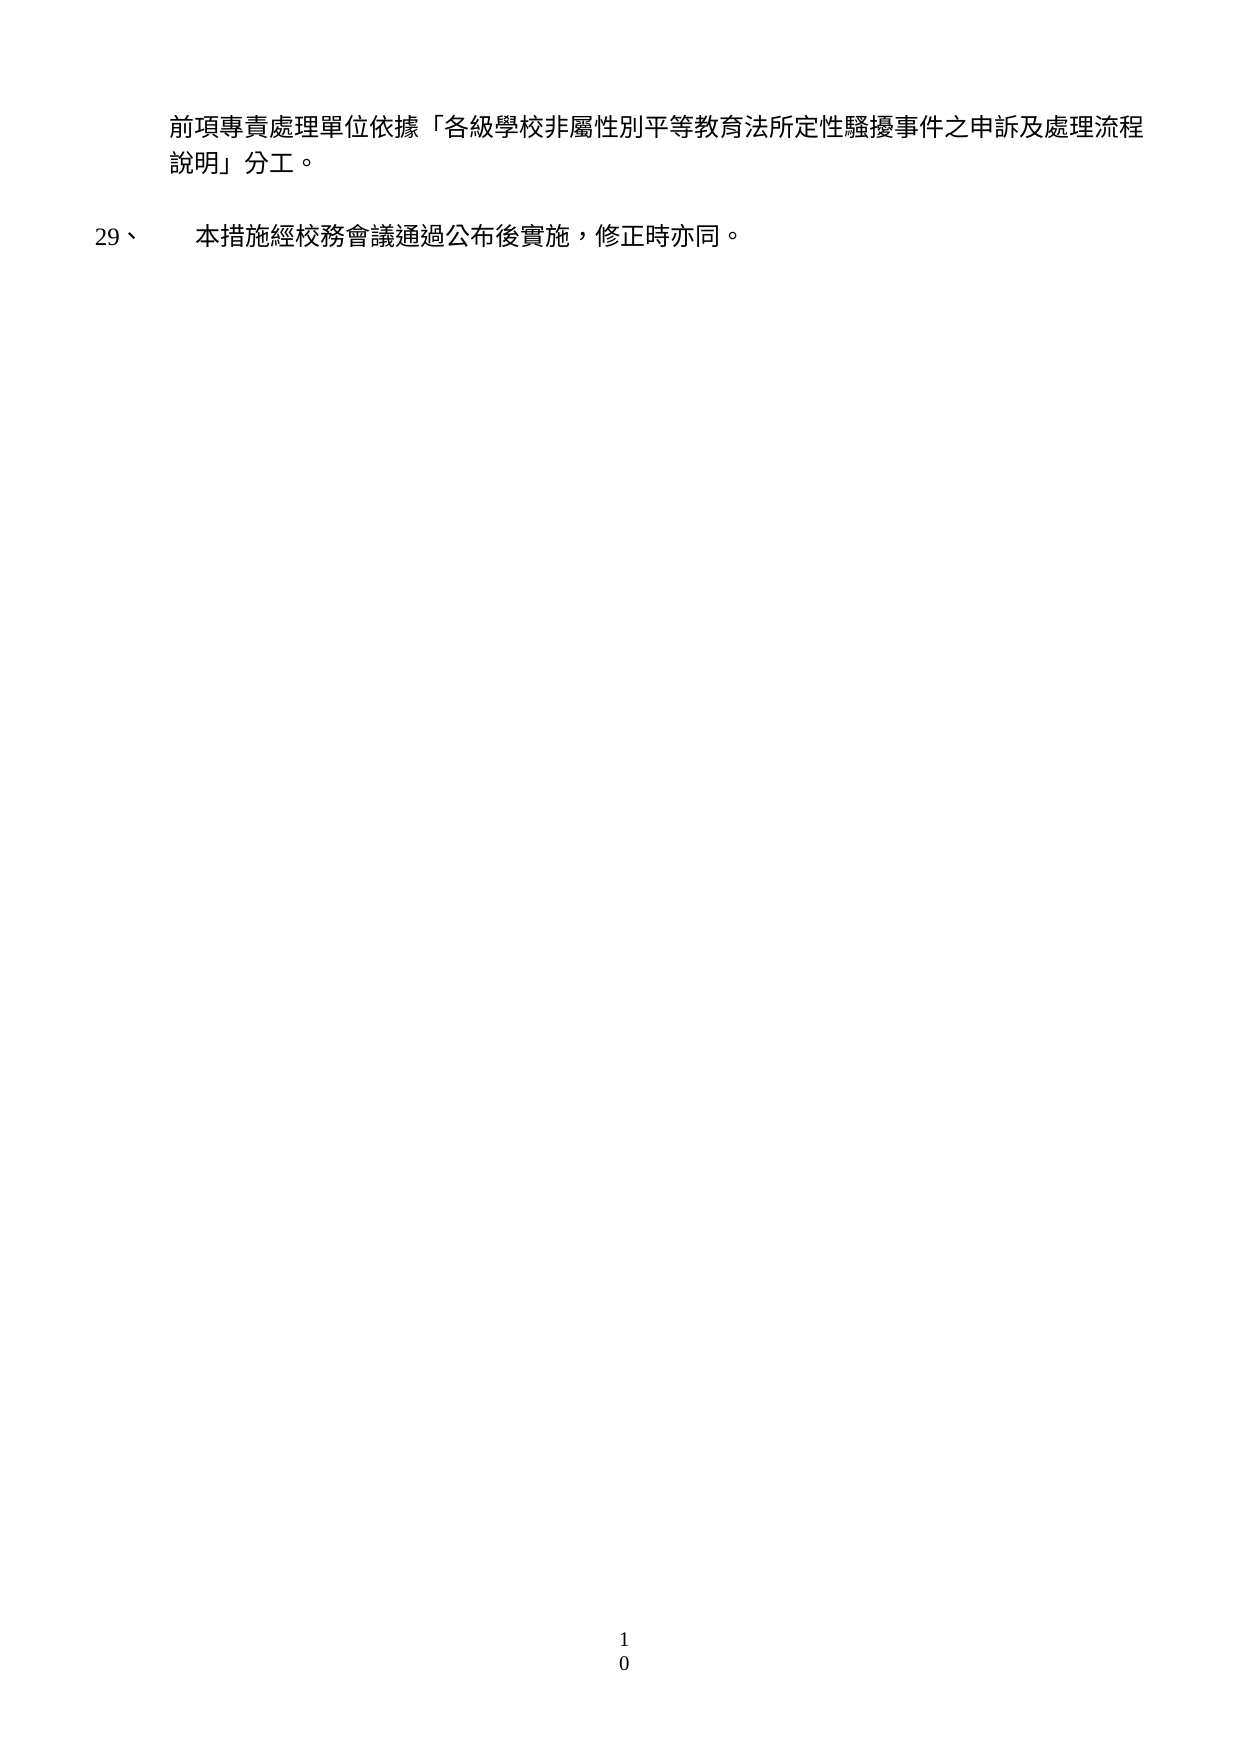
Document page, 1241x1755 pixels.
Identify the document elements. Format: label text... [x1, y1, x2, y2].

text 前項專責處理單位依據「各級學校非屬性別平等教育法所定性騷擾事件之申訴及處理流程說明」分工。 [169, 108, 1146, 180]
list 本措施經校務會議通過公布後實施，修正時亦同。 [94, 193, 1146, 255]
